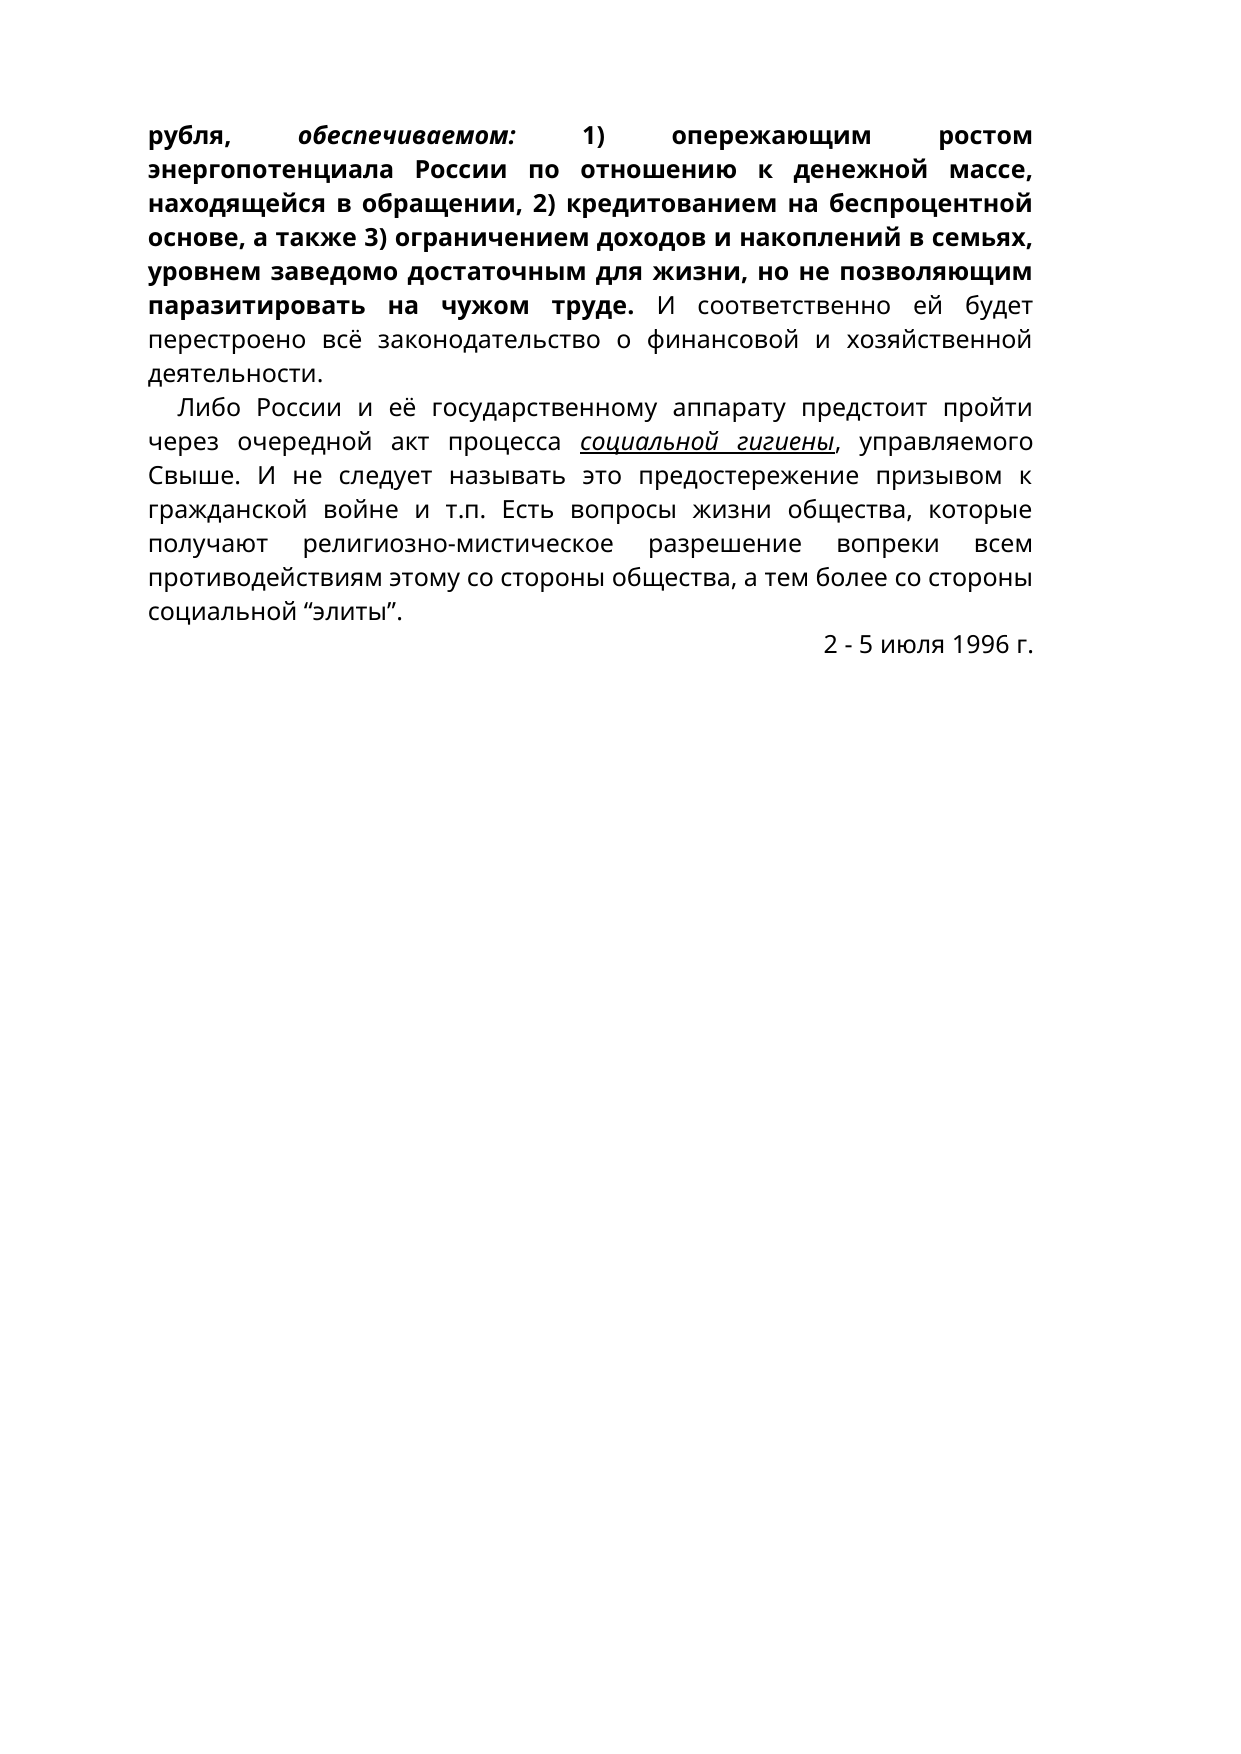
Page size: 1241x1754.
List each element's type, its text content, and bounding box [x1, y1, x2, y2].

text Либо России и её государственному аппарату предстоит пройти через очередной акт процесса социальной гигиены, управляемого Свыше. И не следует называть это предостережение призывом к гражданской войне и т.п. Есть вопросы жизни общества, которые получают религиозно-мистическое разрешение вопреки всем противодействиям этому со стороны общества, а тем более со стороны социальной “элиты”. [148, 390, 1033, 627]
text рубля, обеспечиваемом: 1) опережающим ростом энергопотенциала России по отношению к денежной массе, находящейся в обращении, 2) кредитованием на беспроцентной основе, а также 3) ограничением доходов и накоплений в семьях, уровнем заведомо достаточным для жизни, но не позволяющим паразитировать на чужом труде. И соответственно ей будет перестроено всё законодательство о финансовой и хозяйственной деятельности. [148, 118, 1033, 390]
text 2 - 5 июля 1996 г. [148, 627, 1033, 661]
